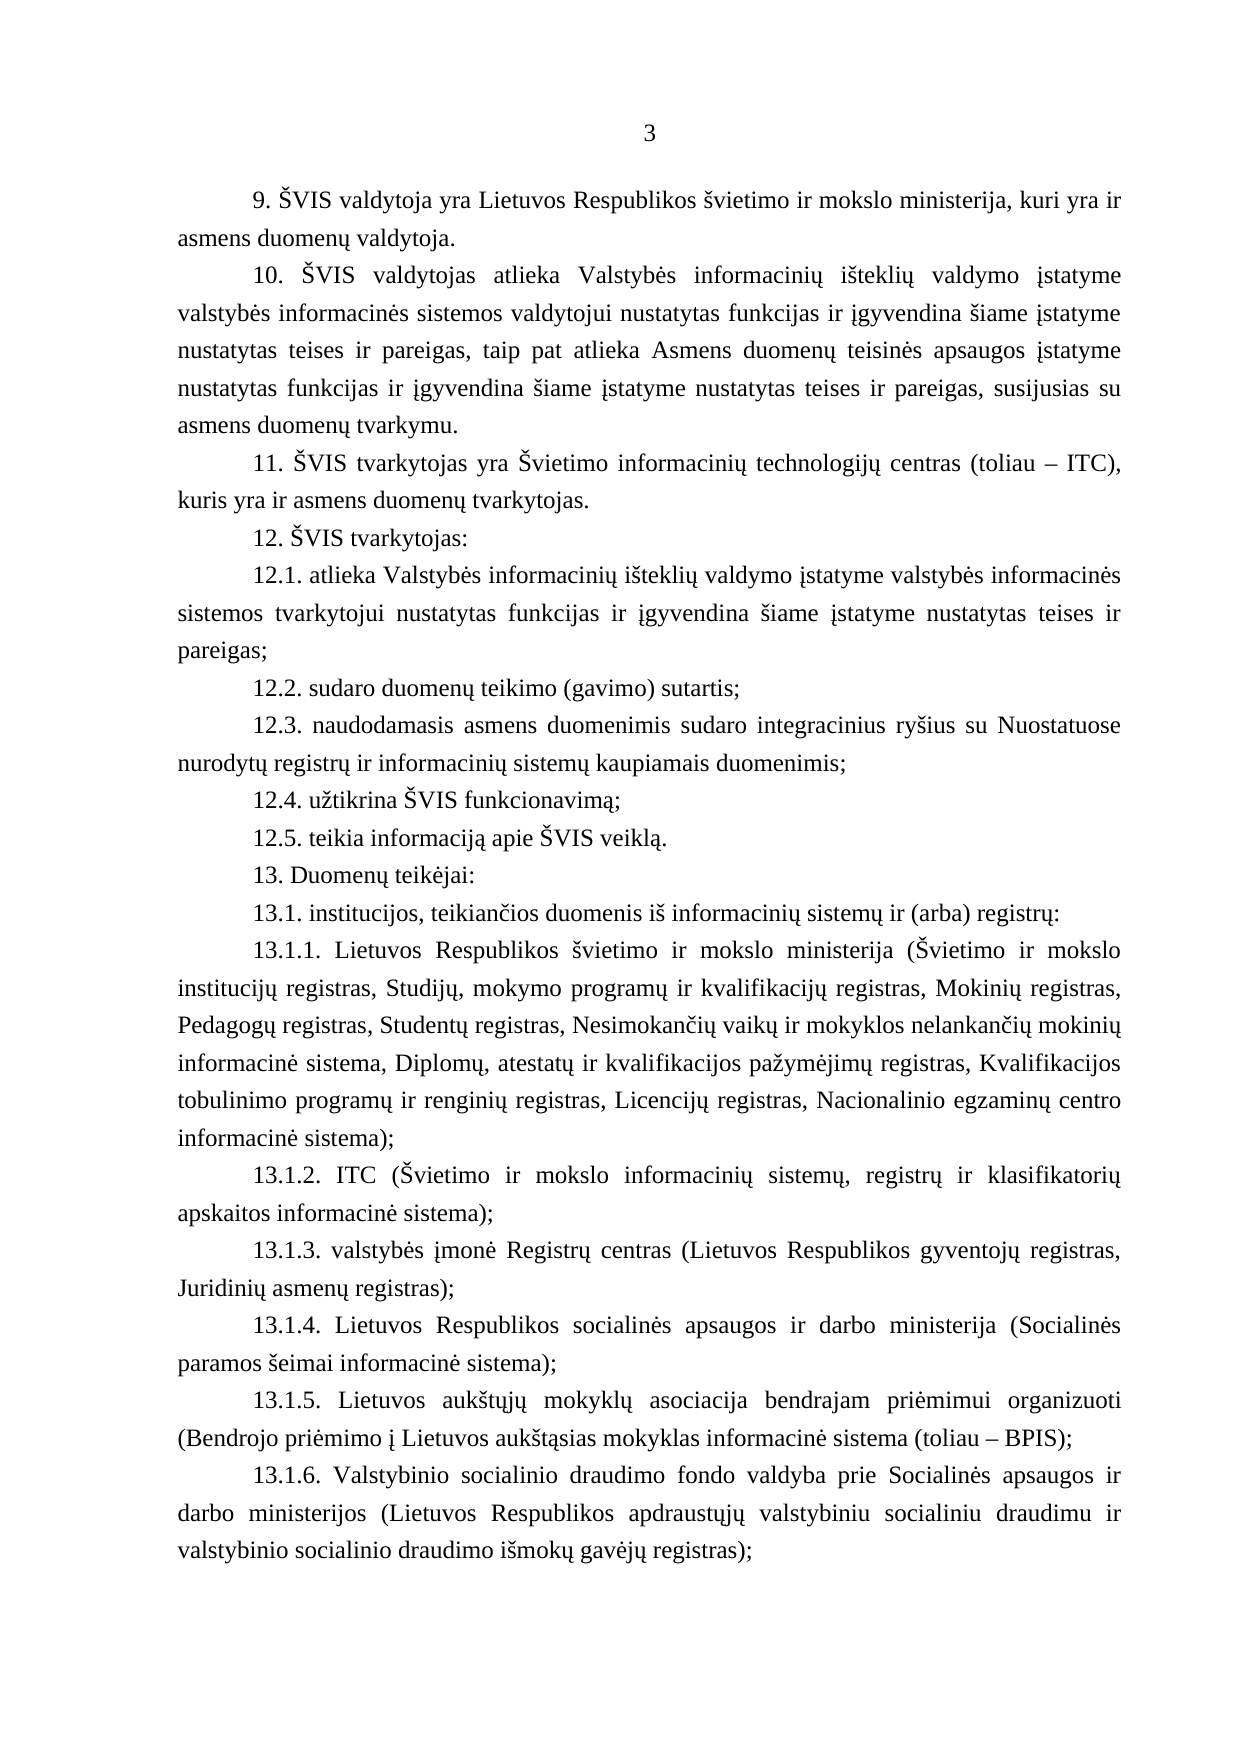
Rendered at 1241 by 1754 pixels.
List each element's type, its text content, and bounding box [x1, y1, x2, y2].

text 12.1. atlieka Valstybės informacinių išteklių valdymo įstatyme valstybės informacinės sistemos tvarkytojui nustatytas funkcijas ir įgyvendina šiame įstatyme nustatytas teises ir pareigas; [177, 551, 1122, 664]
text 13.1. institucijos, teikiančios duomenis iš informacinių sistemų ir (arba) registrų: [177, 889, 1122, 926]
text 12.2. sudaro duomenų teikimo (gavimo) sutartis; [177, 664, 1122, 701]
text 13. Duomenų teikėjai: [177, 851, 1122, 889]
text 13.1.3. valstybės įmonė Registrų centras (Lietuvos Respublikos gyventojų registras, Juridinių asmenų registras); [177, 1226, 1122, 1301]
text 11. ŠVIS tvarkytojas yra Švietimo informacinių technologijų centras (toliau – ITC), kuris yra ir asmens duomenų tvarkytojas. [177, 439, 1122, 514]
text 13.1.6. Valstybinio socialinio draudimo fondo valdyba prie Socialinės apsaugos ir darbo ministerijos (Lietuvos Respublikos apdraustųjų valstybiniu socialiniu draudimu ir valstybinio socialinio draudimo išmokų gavėjų registras); [177, 1451, 1122, 1564]
text 13.1.4. Lietuvos Respublikos socialinės apsaugos ir darbo ministerija (Socialinės paramos šeimai informacinė sistema); [177, 1301, 1122, 1376]
text 12. ŠVIS tvarkytojas: [177, 514, 1122, 551]
text 12.3. naudodamasis asmens duomenimis sudaro integracinius ryšius su Nuostatuose nurodytų registrų ir informacinių sistemų kaupiamais duomenimis; [177, 701, 1122, 776]
text 13.1.2. ITC (Švietimo ir mokslo informacinių sistemų, registrų ir klasifikatorių apskaitos informacinė sistema); [177, 1151, 1122, 1226]
text 9. ŠVIS valdytoja yra Lietuvos Respublikos švietimo ir mokslo ministerija, kuri yra ir asmens duomenų valdytoja. [177, 176, 1122, 251]
text 12.5. teikia informaciją apie ŠVIS veiklą. [177, 814, 1122, 851]
text 13.1.1. Lietuvos Respublikos švietimo ir mokslo ministerija (Švietimo ir mokslo institucijų registras, Studijų, mokymo programų ir kvalifikacijų registras, Mokinių registras, Pedagogų registras, Studentų registras, Nesimokančių vaikų ir mokyklos nelankančių mokinių informacinė sistema, Diplomų, atestatų ir kvalifikacijos pažymėjimų registras, Kvalifikacijos tobulinimo programų ir renginių registras, Licencijų registras, Nacionalinio egzaminų centro informacinė sistema); [177, 926, 1122, 1151]
text 12.4. užtikrina ŠVIS funkcionavimą; [177, 776, 1122, 814]
text 10. ŠVIS valdytojas atlieka Valstybės informacinių išteklių valdymo įstatyme valstybės informacinės sistemos valdytojui nustatytas funkcijas ir įgyvendina šiame įstatyme nustatytas teises ir pareigas, taip pat atlieka Asmens duomenų teisinės apsaugos įstatyme nustatytas funkcijas ir įgyvendina šiame įstatyme nustatytas teises ir pareigas, susijusias su asmens duomenų tvarkymu. [177, 251, 1122, 439]
text 13.1.5. Lietuvos aukštųjų mokyklų asociacija bendrajam priėmimui organizuoti (Bendrojo priėmimo į Lietuvos aukštąsias mokyklas informacinė sistema (toliau – BPIS); [177, 1376, 1122, 1451]
